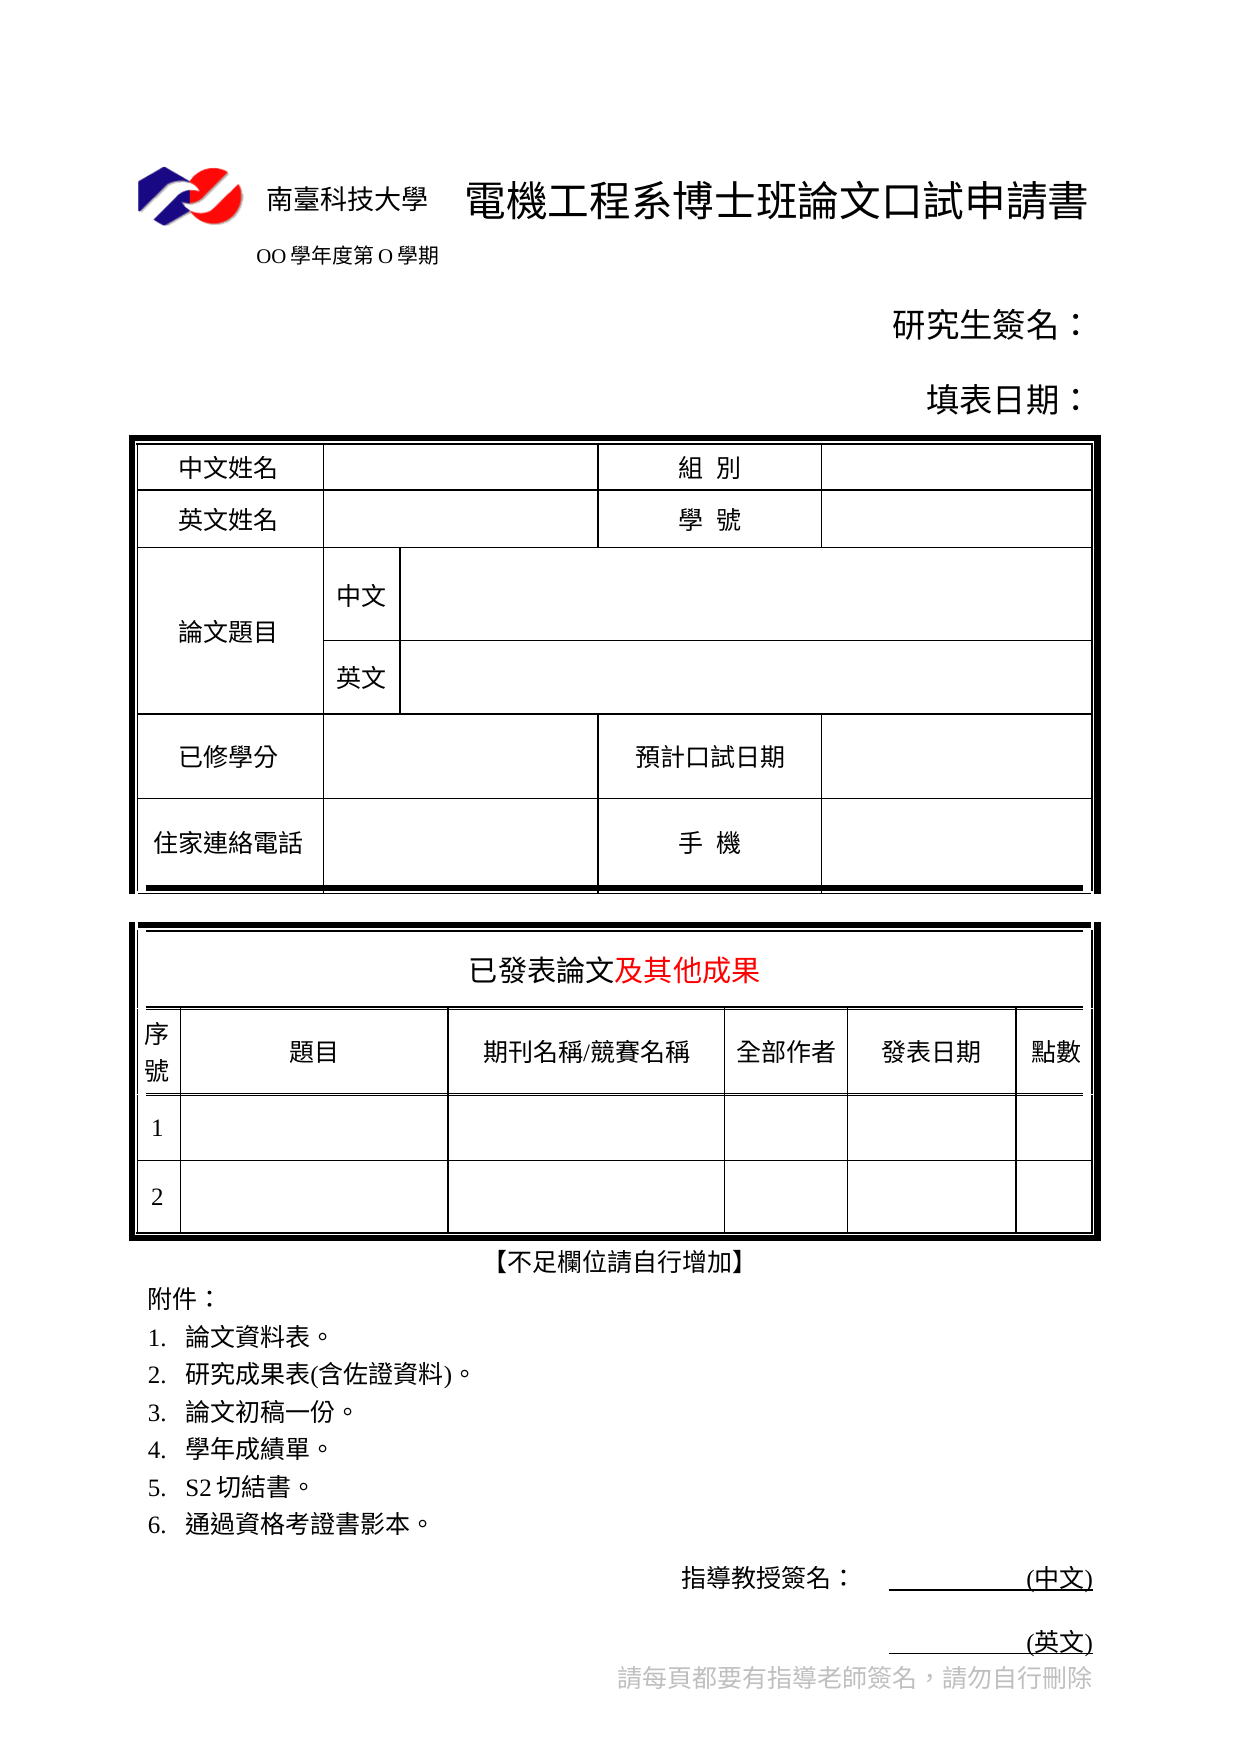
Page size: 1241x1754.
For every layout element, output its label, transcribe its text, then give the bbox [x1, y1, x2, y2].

table_cell [1017, 1093, 1092, 1159]
table_cell [598, 894, 822, 922]
table_header 南臺科技大學 [244, 160, 451, 235]
list S2切結書。 [148, 1466, 967, 1504]
text 研究生簽名： [148, 285, 1092, 360]
table_cell 點數 [1017, 1006, 1092, 1092]
table_cell [1017, 1161, 1091, 1232]
table_cell [848, 1161, 1015, 1232]
table_cell 2 [138, 1161, 180, 1232]
table_cell 發表日期 [848, 1010, 1015, 1092]
table_cell 已發表論文及其他成果 [135, 922, 1094, 1006]
table_cell [401, 548, 1091, 640]
table_cell 學 號 [599, 491, 821, 547]
table_cell 全部作者 [725, 1010, 847, 1092]
table_header 電機工程系博士班論文口試申請書 [451, 160, 1102, 285]
table_cell [181, 1096, 447, 1159]
table_cell 期刊名稱/競賽名稱 [449, 1010, 724, 1092]
list 論文初稿一份。 [148, 1391, 1092, 1429]
table_cell [848, 1096, 1015, 1159]
list 研究成果表(含佐證資料)。 [148, 1354, 1092, 1391]
table_cell 中文 [324, 548, 399, 640]
table_cell [324, 894, 598, 922]
table_cell [324, 715, 597, 798]
table_header 組 別 [599, 445, 821, 489]
table_cell [324, 799, 597, 885]
table_cell 論文題目 [138, 548, 323, 713]
list 學年成績單。 [148, 1429, 1092, 1466]
table_cell [449, 1161, 724, 1232]
table_cell 手 機 [599, 799, 821, 885]
table_cell 預計口試日期 [599, 715, 821, 798]
table_header 中文姓名 [138, 445, 323, 489]
table_cell 1 [138, 1093, 180, 1159]
table_cell [324, 491, 597, 547]
text 填表日期： [148, 360, 1092, 435]
table_cell [822, 799, 1091, 885]
table_cell [133, 885, 323, 922]
table_cell 住家連絡電話 [138, 799, 323, 885]
table_cell 已修學分 [138, 715, 323, 798]
table_cell 英文 [324, 641, 399, 713]
list 論文資料表。 [148, 1316, 1092, 1354]
table_cell 序號 [138, 1006, 180, 1092]
table_cell [181, 1161, 447, 1232]
table_cell 英文姓名 [138, 491, 323, 547]
table_cell 題目 [181, 1010, 447, 1092]
table_cell [401, 641, 1091, 713]
table_header [822, 445, 1091, 489]
text 【不足欄位請自行增加】 [148, 1241, 1092, 1279]
list 通過資格考證書影本。 [148, 1504, 967, 1541]
text 附件： [148, 1279, 1092, 1316]
table_cell [822, 715, 1091, 798]
table_cell [725, 1096, 847, 1159]
table_cell [822, 491, 1091, 547]
table_header [136, 160, 244, 285]
table_cell [822, 885, 1096, 922]
table_cell [449, 1096, 724, 1159]
table_cell OO學年度第O學期 [244, 235, 451, 285]
table_cell [725, 1161, 847, 1232]
picture [138, 166, 244, 226]
table_header [324, 445, 597, 489]
